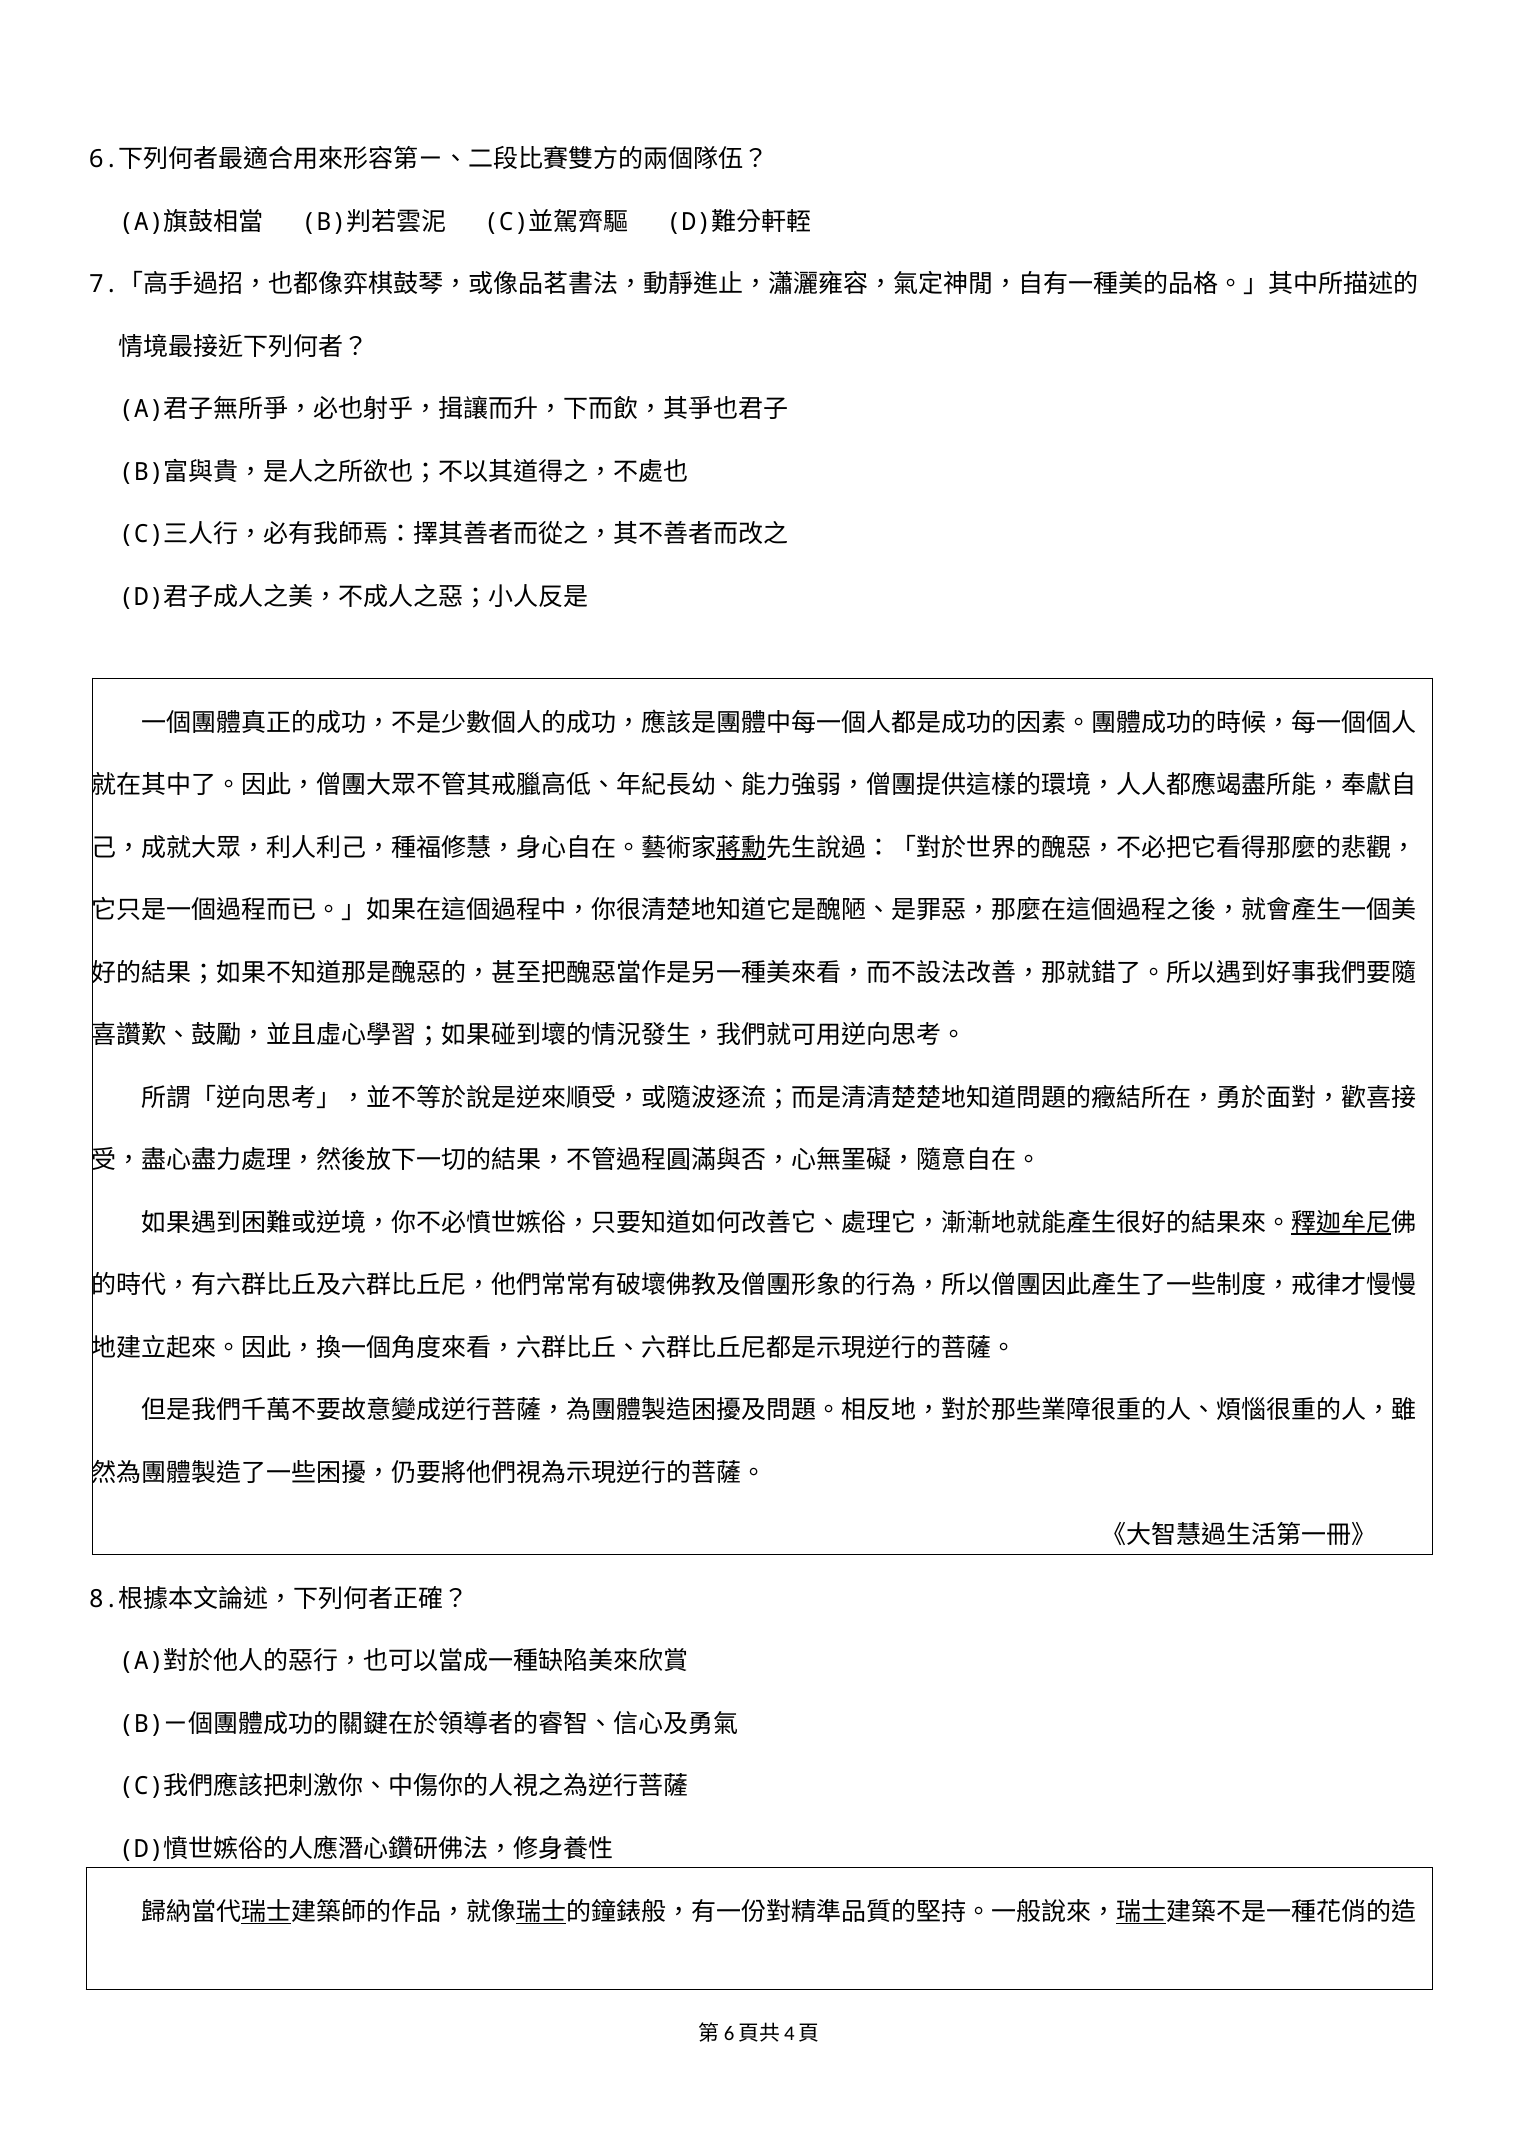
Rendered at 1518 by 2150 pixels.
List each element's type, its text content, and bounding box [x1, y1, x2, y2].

text (C)我們應該把刺激你、中傷你的人視之為逆行菩薩 [89, 1742, 1429, 1804]
text 8.根據本文論述，下列何者正確？ [89, 1554, 1429, 1617]
text 情境最接近下列何者？ [89, 302, 1429, 365]
text (A)君子無所爭，必也射乎，揖讓而升，下而飲，其爭也君子 [89, 365, 1429, 427]
table_header 一個團體真正的成功，不是少數個人的成功，應該是團體中每一個人都是成功的因素。團體成功的時候，每一個個人就在其中了。因此，僧團大眾不管其戒臘高低、年紀長幼、能力強弱，僧團提供這樣的環境，人人都應竭盡所能，奉獻自己，成就大眾，利人利己，種福修慧，身心自在。藝術家蔣勳先生說過：「對於世界的醜惡，不必把它看得那麼的悲觀，它只是一個過程而已。」如果在這個過程中，你很清楚地知道它是醜陋、是罪惡，那麼在這個過程之後，就會產生一個美好的結果；如果不知道那是醜惡的，甚至把醜惡當作是另一種美來看，而不設法改善，那就錯了。所以遇到好事我們要隨喜讚歎、鼓勵，並且虛心學習；如果碰到壞的情況發生，我們就可用逆向思考。 所謂「逆向思考」，並不等於說是逆來順受，或隨波逐流；而是清清楚楚地知道問題的癥結所在，勇於面對，歡喜接受，盡心盡力處理，然後放下一切的結果，不管過程圓滿與否，心無罣礙，隨意自在。 如果遇到困難或逆境，你不必憤世嫉俗，只要知道如何改善它、處理它，漸漸地就能產生很好的結果來。釋迦牟尼佛的時代，有六群比丘及六群比丘尼，他們常常有破壞佛教及僧團形象的行為，所以僧團因此產生了一些制度，戒律才慢慢地建立起來。因此，換一個角度來看，六群比丘、六群比丘尼都是示現逆行的菩薩。 但是我們千萬不要故意變成逆行菩薩，為團體製造困擾及問題。相反地，對於那些業障很重的人、煩惱很重的人，雖然為團體製造了一些困擾，仍要將他們視為示現逆行的菩薩。 《大智慧過生活第一冊》 [93, 679, 1432, 1553]
text (B)ㄧ個團體成功的關鍵在於領導者的睿智、信心及勇氣 [89, 1679, 1429, 1742]
text (A)旗鼓相當 (B)判若雲泥 (C)並駕齊驅 (D)難分軒輊 [89, 177, 1429, 240]
text (D)憤世嫉俗的人應潛心鑽研佛法，修身養性 [89, 1804, 1429, 1867]
text (A)對於他人的惡行，也可以當成一種缺陷美來欣賞 [89, 1617, 1429, 1679]
text 6.下列何者最適合用來形容第ㄧ、二段比賽雙方的兩個隊伍？ [89, 115, 1429, 177]
text 7.「高手過招，也都像弈棋鼓琴，或像品茗書法，動靜進止，瀟灑雍容，氣定神閒，自有一種美的品格。」其中所描述的 [89, 240, 1429, 302]
text (B)富與貴，是人之所欲也；不以其道得之，不處也 [89, 427, 1429, 490]
text (D)君子成人之美，不成人之惡；小人反是 [89, 552, 1429, 615]
text (C)三人行，必有我師焉：擇其善者而從之，其不善者而改之 [89, 490, 1429, 552]
table_header 歸納當代瑞士建築師的作品，就像瑞士的鐘錶般，有一份對精準品質的堅持。一般說來，瑞士建築不是一種花俏的造 [87, 1868, 1432, 1989]
